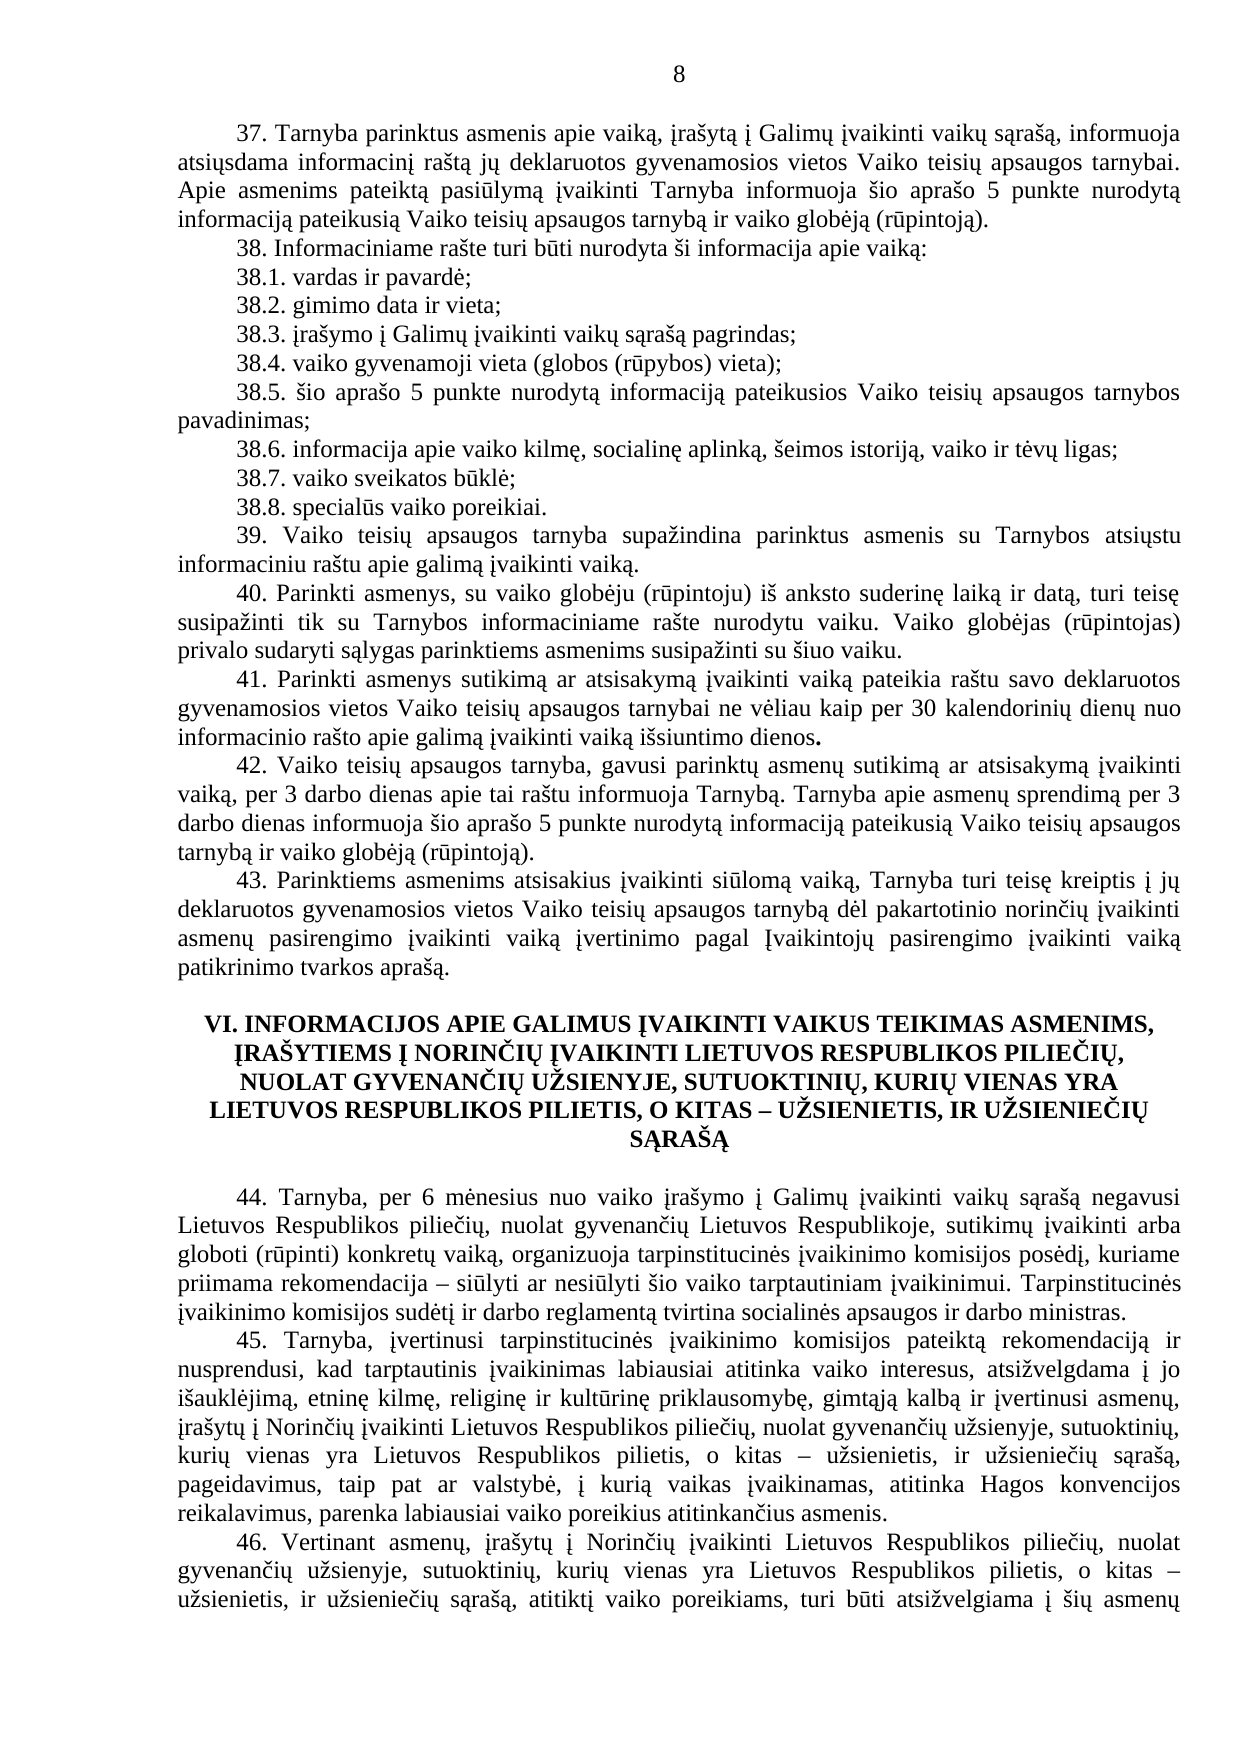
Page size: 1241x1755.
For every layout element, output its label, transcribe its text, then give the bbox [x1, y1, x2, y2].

text 37. Tarnyba parinktus asmenis apie vaiką, įrašytą į Galimų įvaikinti vaikų sąrašą, informuoja atsiųsdama informacinį raštą jų deklaruotos gyvenamosios vietos Vaiko teisių apsaugos tarnybai. Apie asmenims pateiktą pasiūlymą įvaikinti Tarnyba informuoja šio aprašo 5 punkte nurodytą informaciją pateikusią Vaiko teisių apsaugos tarnybą ir vaiko globėją (rūpintoją). [177, 118, 1181, 233]
text 43. Parinktiems asmenims atsisakius įvaikinti siūlomą vaiką, Tarnyba turi teisę kreiptis į jų deklaruotos gyvenamosios vietos Vaiko teisių apsaugos tarnybą dėl pakartotinio norinčių įvaikinti asmenų pasirengimo įvaikinti vaiką įvertinimo pagal Įvaikintojų pasirengimo įvaikinti vaiką patikrinimo tvarkos aprašą. [177, 866, 1181, 981]
text 38.2. gimimo data ir vieta; [177, 291, 1181, 319]
text 38.7. vaiko sveikatos būklė; [177, 463, 1181, 492]
text 38.8. specialūs vaiko poreikiai. [177, 492, 1181, 521]
text 38.5. šio aprašo 5 punkte nurodytą informaciją pateikusios Vaiko teisių apsaugos tarnybos pavadinimas; [177, 377, 1181, 434]
text 40. Parinkti asmenys, su vaiko globėju (rūpintoju) iš anksto suderinę laiką ir datą, turi teisę susipažinti tik su Tarnybos informaciniame rašte nurodytu vaiku. Vaiko globėjas (rūpintojas) privalo sudaryti sąlygas parinktiems asmenims susipažinti su šiuo vaiku. [177, 578, 1181, 664]
text VI. INFORMACIJOS APIE GALIMUS ĮVAIKINTI VAIKUS TEIKIMAS ASMENIMS, ĮRAŠYTIEMS Į NORINČIŲ ĮVAIKINTI LIETUVOS RESPUBLIKOS PILIEČIŲ, NUOLAT GYVENANČIŲ UŽSIENYJE, SUTUOKTINIŲ, KURIŲ VIENAS YRA LIETUVOS RESPUBLIKOS PILIETIS, O KITAS – UŽSIENIETIS, IR UŽSIENIEČIŲ SĄRAŠĄ [177, 1009, 1181, 1153]
text 41. Parinkti asmenys sutikimą ar atsisakymą įvaikinti vaiką pateikia raštu savo deklaruotos gyvenamosios vietos Vaiko teisių apsaugos tarnybai ne vėliau kaip per 30 kalendorinių dienų nuo informacinio rašto apie galimą įvaikinti vaiką išsiuntimo dienos. [177, 664, 1181, 751]
text 42. Vaiko teisių apsaugos tarnyba, gavusi parinktų asmenų sutikimą ar atsisakymą įvaikinti vaiką, per 3 darbo dienas apie tai raštu informuoja Tarnybą. Tarnyba apie asmenų sprendimą per 3 darbo dienas informuoja šio aprašo 5 punkte nurodytą informaciją pateikusią Vaiko teisių apsaugos tarnybą ir vaiko globėją (rūpintoją). [177, 751, 1181, 866]
text 38. Informaciniame rašte turi būti nurodyta ši informacija apie vaiką: [177, 233, 1181, 262]
text 44. Tarnyba, per 6 mėnesius nuo vaiko įrašymo į Galimų įvaikinti vaikų sąrašą negavusi Lietuvos Respublikos piliečių, nuolat gyvenančių Lietuvos Respublikoje, sutikimų įvaikinti arba globoti (rūpinti) konkretų vaiką, organizuoja tarpinstitucinės įvaikinimo komisijos posėdį, kuriame priimama rekomendacija – siūlyti ar nesiūlyti šio vaiko tarptautiniam įvaikinimui. Tarpinstitucinės įvaikinimo komisijos sudėtį ir darbo reglamentą tvirtina socialinės apsaugos ir darbo ministras. [177, 1182, 1181, 1326]
text 46. Vertinant asmenų, įrašytų į Norinčių įvaikinti Lietuvos Respublikos piliečių, nuolat gyvenančių užsienyje, sutuoktinių, kurių vienas yra Lietuvos Respublikos pilietis, o kitas – užsienietis, ir užsieniečių sąrašą, atitiktį vaiko poreikiams, turi būti atsižvelgiama į šių asmenų [177, 1527, 1181, 1613]
text 38.6. informacija apie vaiko kilmę, socialinę aplinką, šeimos istoriją, vaiko ir tėvų ligas; [177, 434, 1181, 463]
text 38.4. vaiko gyvenamoji vieta (globos (rūpybos) vieta); [177, 348, 1181, 377]
text 38.1. vardas ir pavardė; [177, 262, 1181, 291]
text 45. Tarnyba, įvertinusi tarpinstitucinės įvaikinimo komisijos pateiktą rekomendaciją ir nusprendusi, kad tarptautinis įvaikinimas labiausiai atitinka vaiko interesus, atsižvelgdama į jo išauklėjimą, etninę kilmę, religinę ir kultūrinę priklausomybę, gimtąją kalbą ir įvertinusi asmenų, įrašytų į Norinčių įvaikinti Lietuvos Respublikos piliečių, nuolat gyvenančių užsienyje, sutuoktinių, kurių vienas yra Lietuvos Respublikos pilietis, o kitas – užsienietis, ir užsieniečių sąrašą, pageidavimus, taip pat ar valstybė, į kurią vaikas įvaikinamas, atitinka Hagos konvencijos reikalavimus, parenka labiausiai vaiko poreikius atitinkančius asmenis. [177, 1326, 1181, 1527]
text 39. Vaiko teisių apsaugos tarnyba supažindina parinktus asmenis su Tarnybos atsiųstu informaciniu raštu apie galimą įvaikinti vaiką. [177, 521, 1181, 578]
text 38.3. įrašymo į Galimų įvaikinti vaikų sąrašą pagrindas; [177, 319, 1181, 348]
